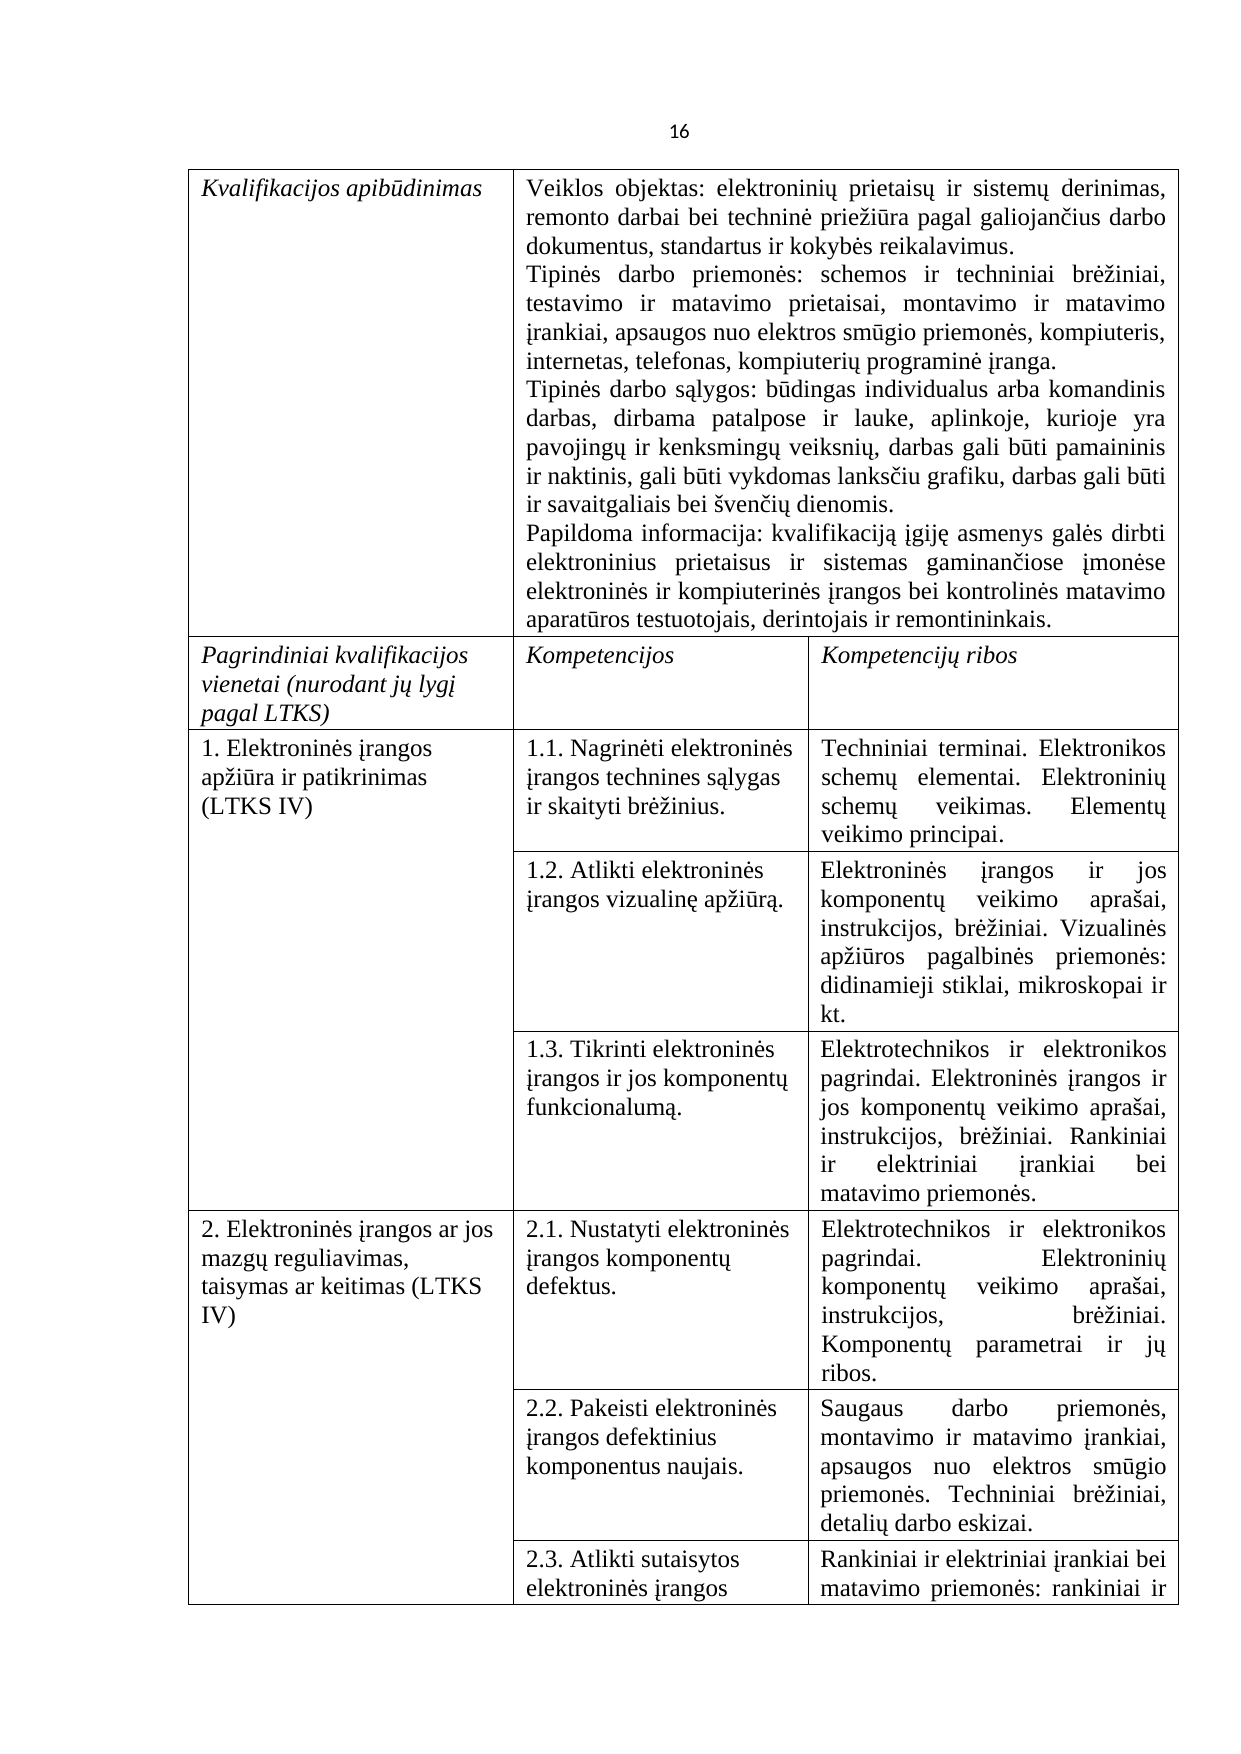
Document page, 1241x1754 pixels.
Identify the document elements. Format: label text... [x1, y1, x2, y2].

table_cell Pagrindiniai kvalifikacijos vienetai (nurodant jų lygį pagal LTKS) [189, 637, 513, 729]
table_cell 2.3. Atlikti sutaisytos elektroninės įrangos [514, 1541, 808, 1604]
table_cell Elektrotechnikos ir elektronikos pagrindai. Elektroninių komponentų veikimo aprašai, instrukcijos, brėžiniai. Komponentų parametrai ir jų ribos. [809, 1211, 1178, 1389]
table_cell 1.3. Tikrinti elektroninės įrangos ir jos komponentų funkcionalumą. [514, 1032, 808, 1210]
table_cell Elektrotechnikos ir elektronikos pagrindai. Elektroninės įrangos ir jos komponentų veikimo aprašai, instrukcijos, brėžiniai. Rankiniai ir elektriniai įrankiai bei matavimo priemonės. [809, 1032, 1178, 1210]
table_cell 1.2. Atlikti elektroninės įrangos vizualinę apžiūrą. [514, 852, 808, 1031]
table_cell Elektroninės įrangos ir jos komponentų veikimo aprašai, instrukcijos, brėžiniai. Vizualinės apžiūros pagalbinės priemonės: didinamieji stiklai, mikroskopai ir kt. [809, 852, 1178, 1031]
table_cell 1.1. Nagrinėti elektroninės įrangos technines sąlygas ir skaityti brėžinius. [514, 730, 808, 851]
table_cell 2. Elektroninės įrangos ar jos mazgų reguliavimas, taisymas ar keitimas (LTKS IV) [189, 1211, 513, 1604]
table_header Kvalifikacijos apibūdinimas [189, 170, 513, 636]
table_cell 2.1. Nustatyti elektroninės įrangos komponentų defektus. [514, 1211, 808, 1389]
table_cell Saugaus darbo priemonės, montavimo ir matavimo įrankiai, apsaugos nuo elektros smūgio priemonės. Techniniai brėžiniai, detalių darbo eskizai. [809, 1390, 1178, 1540]
table_cell Kompetencijos [514, 637, 808, 729]
table_cell Rankiniai ir elektriniai įrankiai bei matavimo priemonės: rankiniai ir [809, 1541, 1178, 1604]
table_cell 1. Elektroninės įrangos apžiūra ir patikrinimas (LTKS IV) [189, 730, 513, 1210]
table_cell Kompetencijų ribos [809, 637, 1178, 729]
table_header Veiklos objektas: elektroninių prietaisų ir sistemų derinimas, remonto darbai bei techninė priežiūra pagal galiojančius darbo dokumentus, standartus ir kokybės reikalavimus. Tipinės darbo priemonės: schemos ir techniniai brėžiniai, testavimo ir matavimo prietaisai, montavimo ir matavimo įrankiai, apsaugos nuo elektros smūgio priemonės, kompiuteris, internetas, telefonas, kompiuterių programinė įranga. Tipinės darbo sąlygos: būdingas individualus arba komandinis darbas, dirbama patalpose ir lauke, aplinkoje, kurioje yra pavojingų ir kenksmingų veiksnių, darbas gali būti pamaininis ir naktinis, gali būti vykdomas lanksčiu grafiku, darbas gali būti ir savaitgaliais bei švenčių dienomis. Papildoma informacija: kvalifikaciją įgiję asmenys galės dirbti elektroninius prietaisus ir sistemas gaminančiose įmonėse elektroninės ir kompiuterinės įrangos bei kontrolinės matavimo aparatūros testuotojais, derintojais ir remontininkais. [514, 170, 1178, 636]
table_cell Techniniai terminai. Elektronikos schemų elementai. Elektroninių schemų veikimas. Elementų veikimo principai. [809, 730, 1178, 851]
table_cell 2.2. Pakeisti elektroninės įrangos defektinius komponentus naujais. [514, 1390, 808, 1540]
